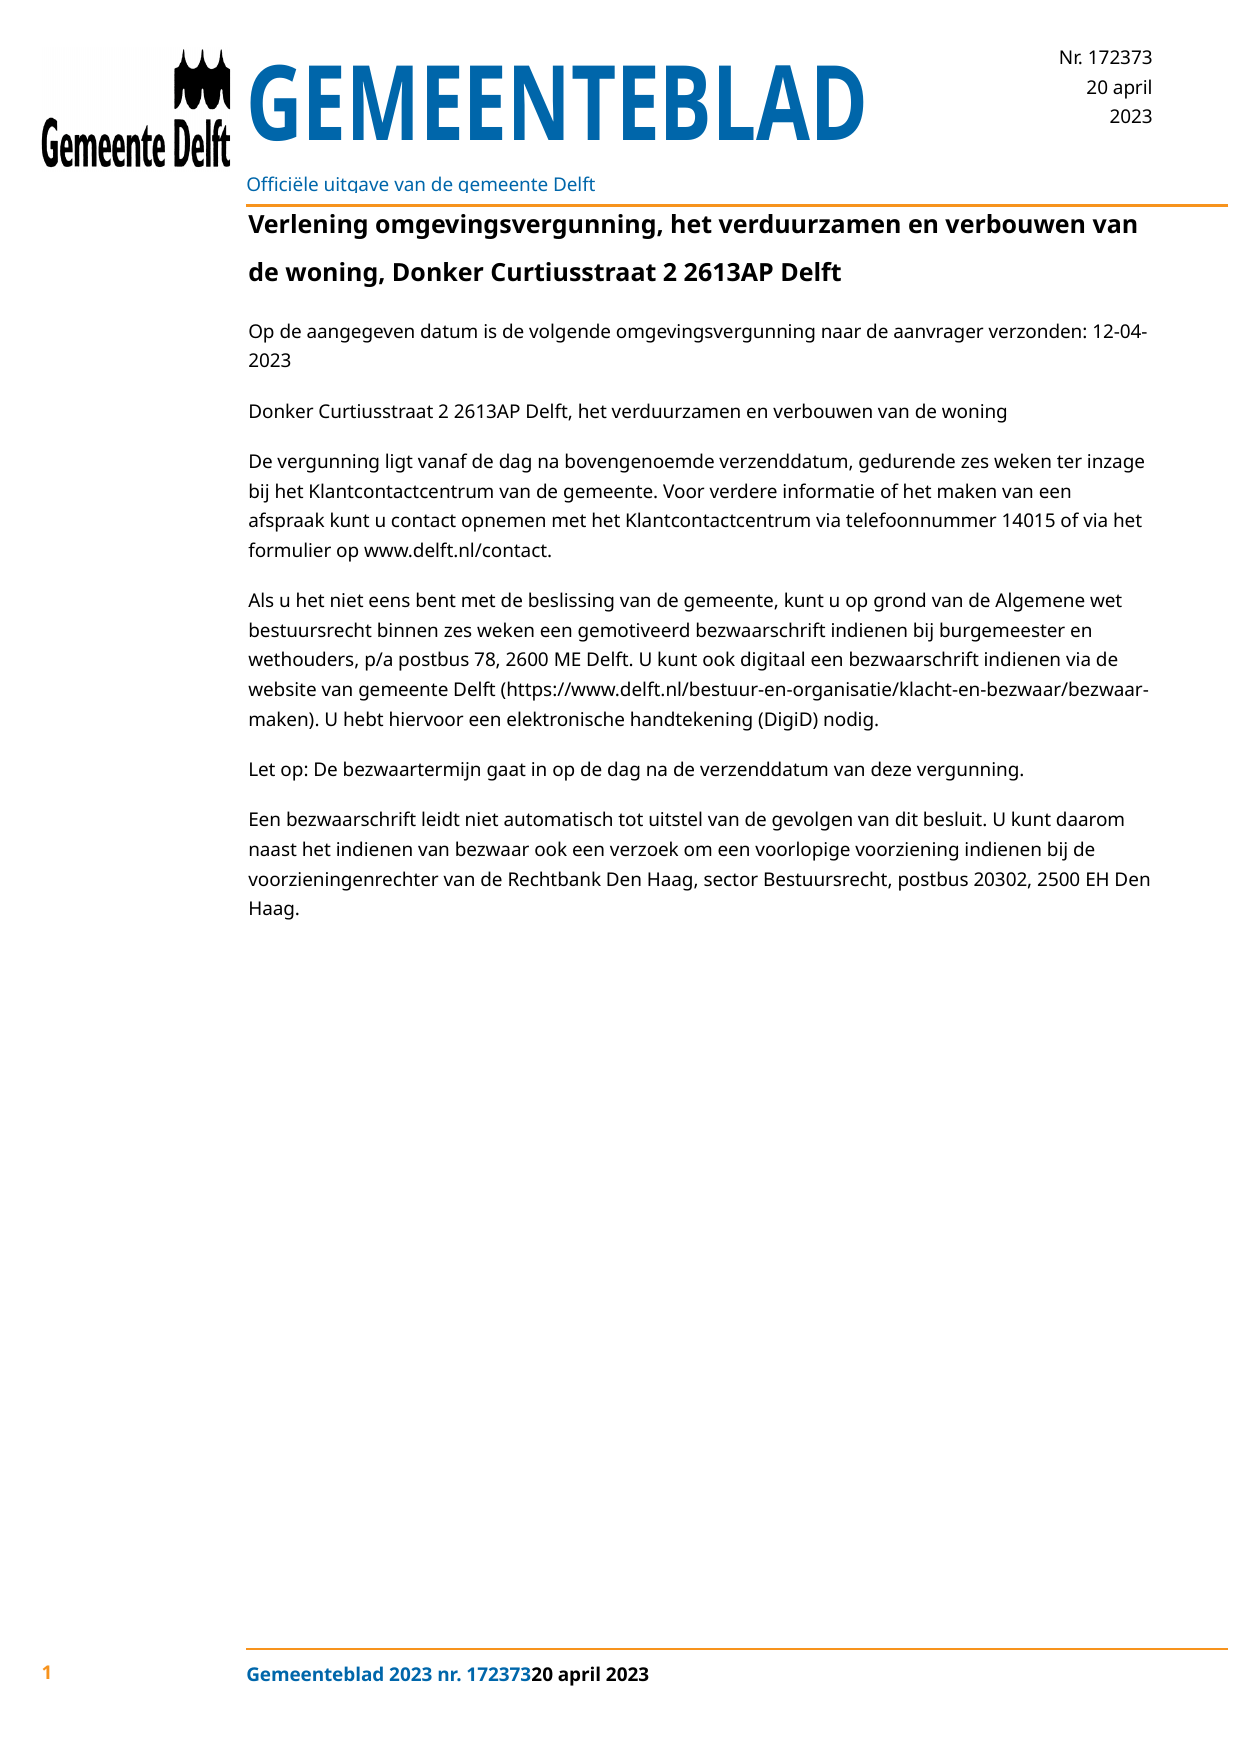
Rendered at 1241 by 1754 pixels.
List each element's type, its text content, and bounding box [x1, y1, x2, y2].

picture [41, 47, 231, 172]
text Als u het niet eens bent met de beslissing van de gemeente, kunt u op grond van de Algemene wet bestuursrecht binnen zes weken een gemotiveerd bezwaarschrift indienen bij burgemeester en wethouders, p/a postbus 78, 2600 ME Delft. U kunt ook digitaal een bezwaarschrift indienen via de website van gemeente Delft (https://www.delft.nl/bestuur-en-organisatie/klacht-en-bezwaar/bezwaar-maken). U hebt hiervoor een elektronische handtekening (DigiD) nodig. [248, 587, 1152, 732]
text Op de aangegeven datum is de volgende omgevingsvergunning naar de aanvrager verzonden: 12-04-2023 [248, 318, 1152, 373]
text De vergunning ligt vanaf de dag na bovengenoemde verzenddatum, gedurende zes weken ter inzage bij het Klantcontactcentrum van de gemeente. Voor verdere informatie of het maken van een afspraak kunt u contact opnemen met het Klantcontactcentrum via telefoonnummer 14015 of via het formulier op www.delft.nl/contact. [248, 448, 1152, 563]
text Donker Curtiusstraat 2 2613AP Delft, het verduurzamen en verbouwen van de woning [248, 398, 1152, 424]
text Een bezwaarschrift leidt niet automatisch tot uitstel van de gevolgen van dit besluit. U kunt daarom naast het indienen van bezwaar ook een verzoek om een voorlopige voorziening indienen bij de voorzieningenrechter van de Rechtbank Den Haag, sector Bestuursrecht, postbus 20302, 2500 EH Den Haag. [248, 807, 1152, 921]
text Let op: De bezwaartermijn gaat in op de dag na de verzenddatum van deze vergunning. [248, 756, 1152, 782]
text Verlening omgevingsvergunning, het verduurzamen en verbouwen van de woning, Donker Curtiusstraat 2 2613AP Delft [248, 207, 1152, 288]
